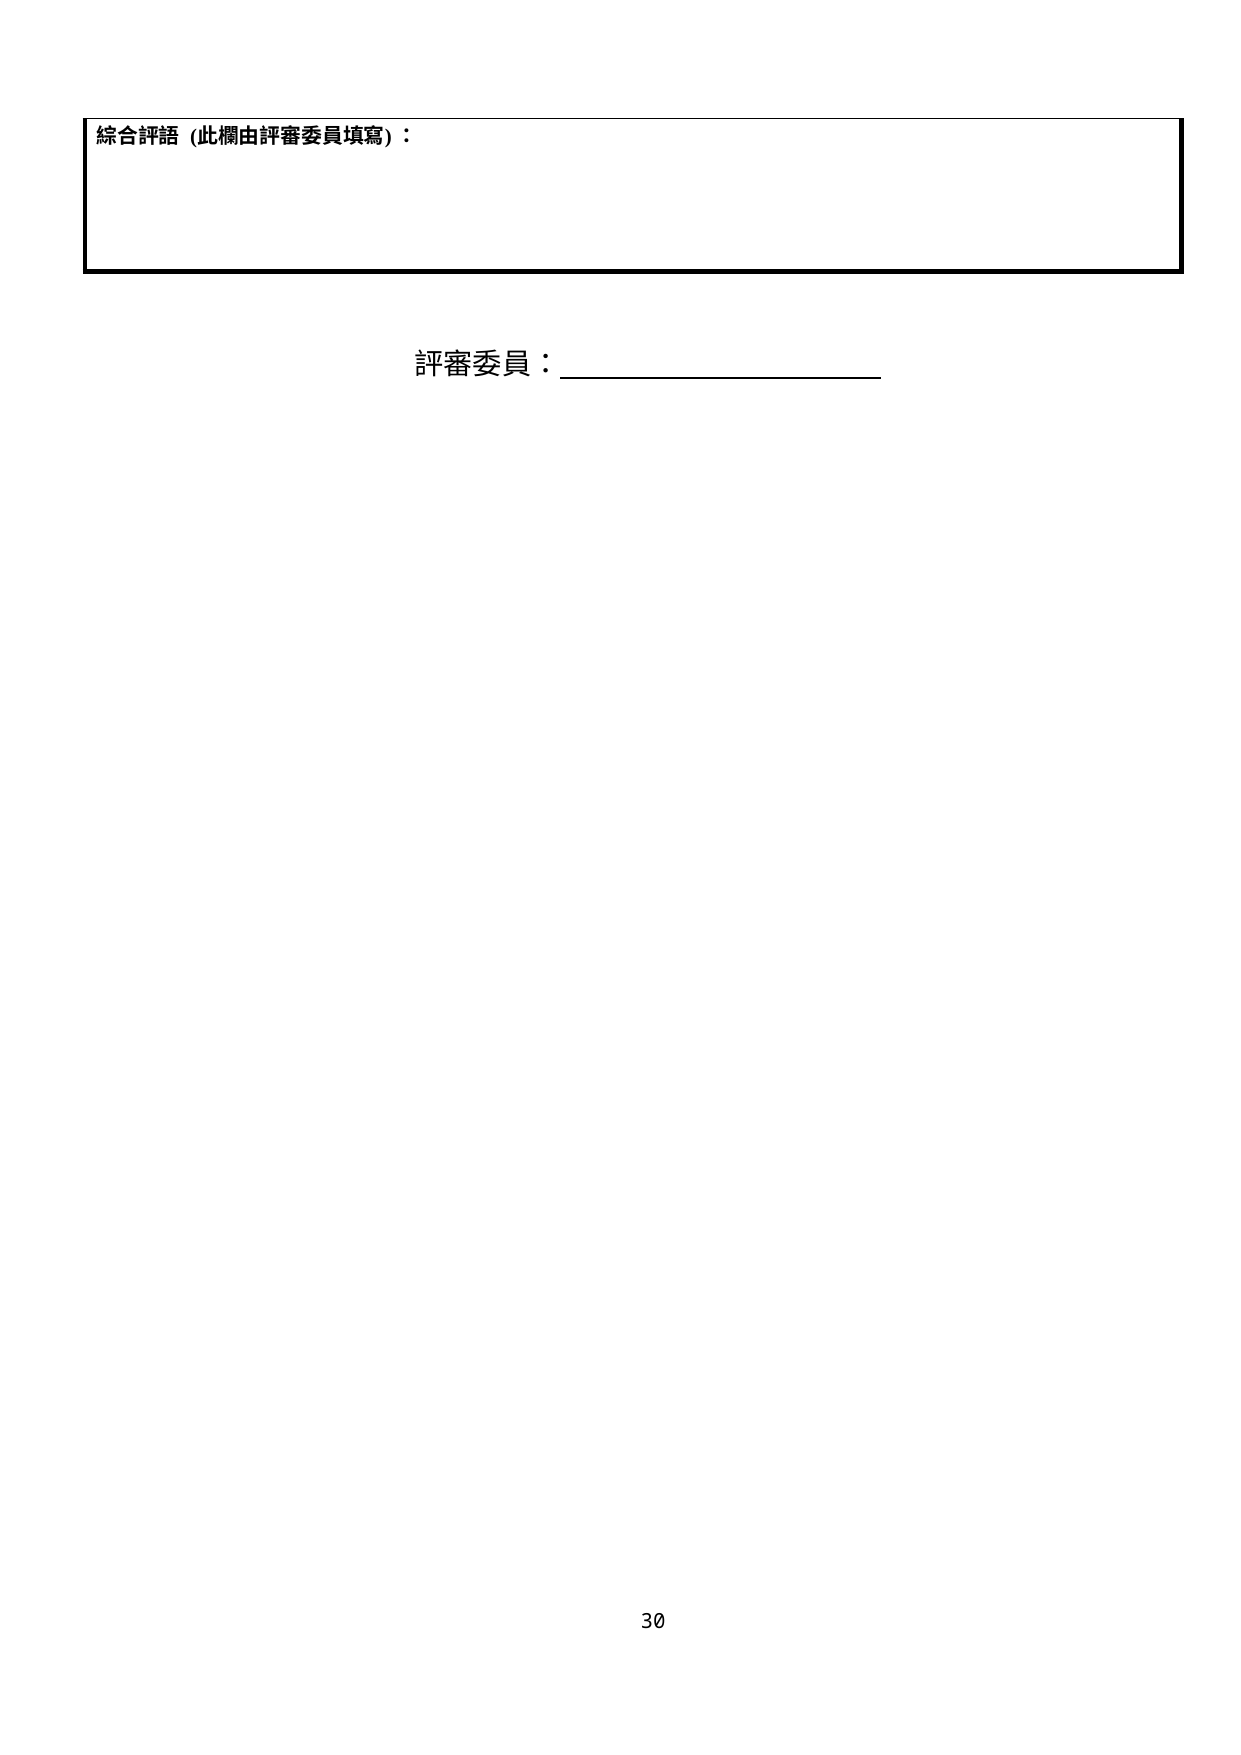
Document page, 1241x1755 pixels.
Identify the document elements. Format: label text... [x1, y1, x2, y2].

table_cell 綜合評語 (此欄由評審委員填寫) ： [87, 119, 1179, 269]
text 評審委員： [118, 341, 1187, 383]
